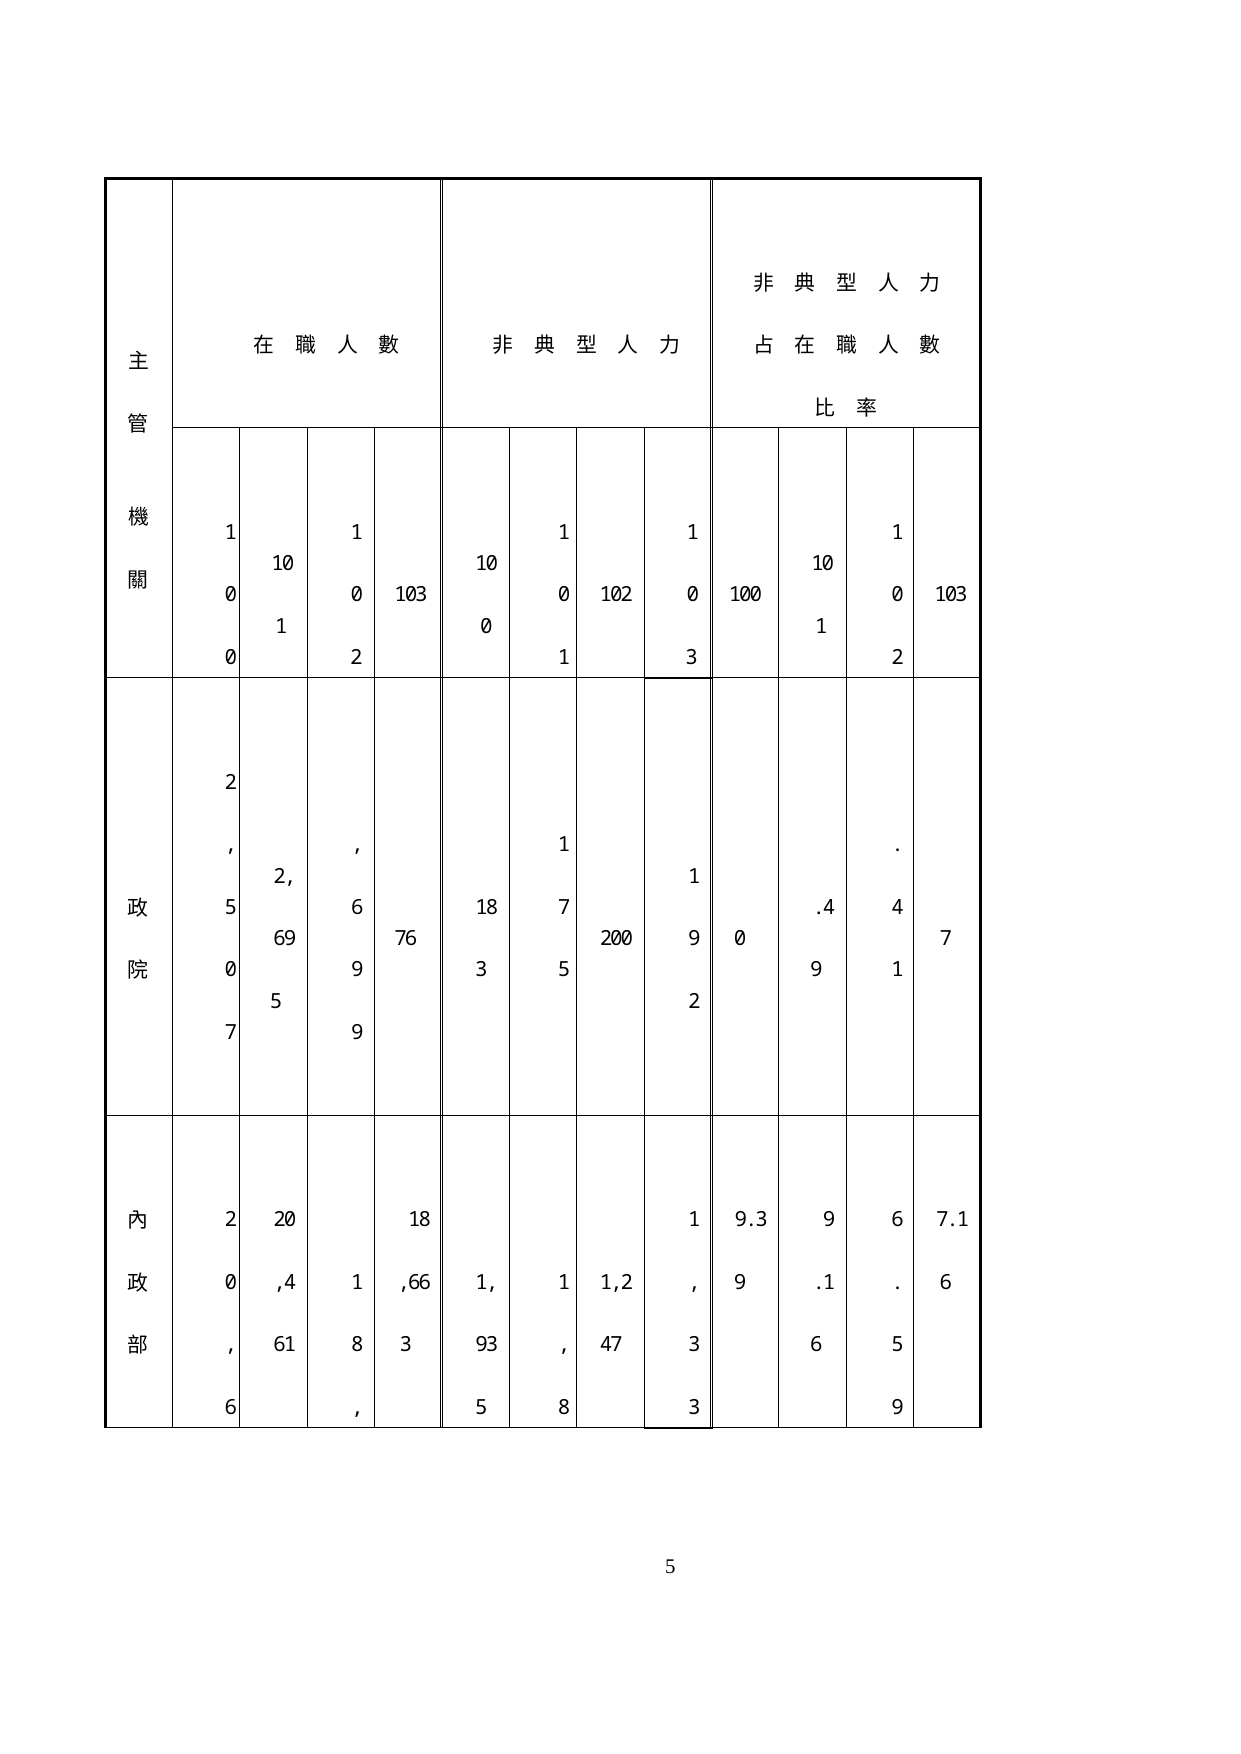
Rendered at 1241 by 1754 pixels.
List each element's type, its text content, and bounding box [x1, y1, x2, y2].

table_cell 200 [577, 678, 644, 1115]
table_cell 7.16 [914, 1116, 979, 1427]
table_cell 101 [779, 428, 846, 677]
table_cell 100 [443, 428, 509, 677]
table_cell 1,8 [510, 1116, 576, 1427]
table_cell 1,247 [577, 1116, 644, 1427]
table_cell 102 [308, 428, 374, 677]
table_cell 101 [240, 428, 307, 677]
table_cell 內政部 [107, 1116, 172, 1427]
table_cell 175 [510, 678, 576, 1115]
table_cell 9.16 [779, 1116, 846, 1427]
table_cell 1,33 [645, 1116, 710, 1427]
table_cell 9.39 [713, 1116, 778, 1427]
table_header 非典型人力占在職人數比率 [713, 180, 979, 427]
table_cell 102 [847, 428, 913, 677]
table_cell .41 [847, 678, 913, 1115]
table_header 主管 機關 [107, 180, 172, 677]
table_cell 0 [713, 678, 778, 1115]
table_cell 102 [577, 428, 644, 677]
table_header 在職人數 [173, 180, 440, 427]
table_cell 103 [914, 428, 979, 677]
table_cell .49 [779, 678, 846, 1115]
table_cell 192 [645, 679, 710, 1115]
table_cell 1,935 [443, 1116, 509, 1427]
table_cell 2,695 [240, 678, 307, 1115]
table_cell 20,461 [240, 1116, 307, 1427]
table_cell 101 [510, 428, 576, 677]
table_cell 政院 [107, 678, 172, 1115]
table_cell 103 [645, 428, 710, 677]
table_cell 183 [443, 678, 509, 1115]
table_cell 6.59 [847, 1116, 913, 1427]
table_cell 20,6 [173, 1116, 239, 1427]
table_cell 103 [375, 428, 440, 677]
table_cell 2,507 [173, 678, 239, 1115]
table_cell 18, [308, 1116, 374, 1427]
table_header 非典型人力 [443, 180, 710, 427]
table_cell ,699 [308, 678, 374, 1115]
table_cell 100 [173, 428, 239, 677]
table_cell 18,663 [375, 1116, 440, 1427]
table_cell 100 [713, 428, 778, 677]
table_cell 76 [375, 678, 440, 1115]
table_cell 7 [914, 678, 979, 1115]
